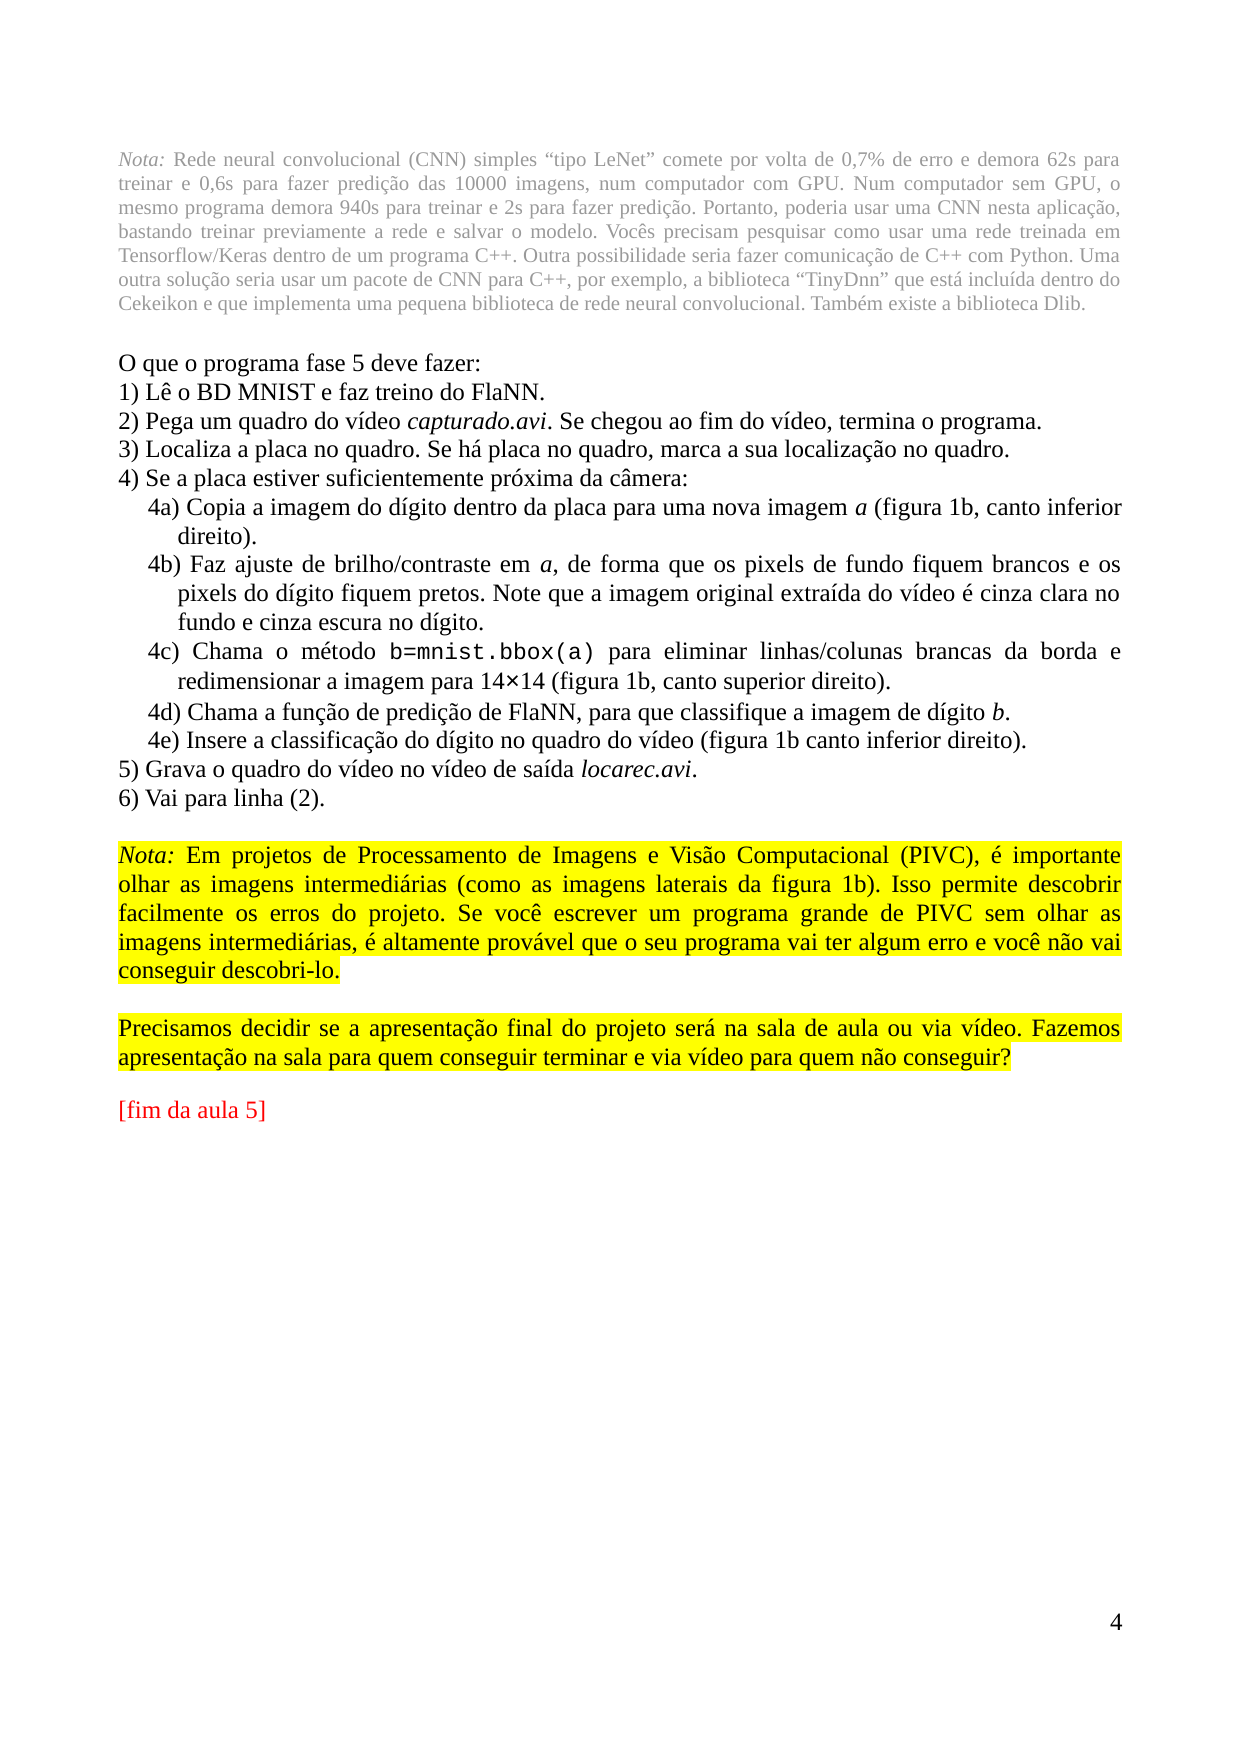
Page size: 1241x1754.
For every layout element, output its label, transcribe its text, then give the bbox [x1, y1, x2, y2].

text 6) Vai para linha (2). [118, 783, 1122, 812]
text 4c) Chama o método b=mnist.bbox(a) para eliminar linhas/colunas brancas da borda e redimensionar a imagem para 14×14 (figura 1b, canto superior direito). [148, 636, 1122, 697]
text O que o programa fase 5 deve fazer: [118, 348, 1122, 377]
text Nota: Em projetos de Processamento de Imagens e Visão Computacional (PIVC), é importante olhar as imagens intermediárias (como as imagens laterais da figura 1b). Isso permite descobrir facilmente os erros do projeto. Se você escrever um programa grande de PIVC sem olhar as imagens intermediárias, é altamente provável que o seu programa vai ter algum erro e você não vai conseguir descobri-lo. [118, 841, 1122, 984]
text 5) Grava o quadro do vídeo no vídeo de saída locarec.avi. [118, 754, 1122, 783]
text Nota: Rede neural convolucional (CNN) simples “tipo LeNet” comete por volta de 0,7% de erro e demora 62s para treinar e 0,6s para fazer predição das 10000 imagens, num computador com GPU. Num computador sem GPU, o mesmo programa demora 940s para treinar e 2s para fazer predição. Portanto, poderia usar uma CNN nesta aplicação, bastando treinar previamente a rede e salvar o modelo. Vocês precisam pesquisar como usar uma rede treinada em Tensorflow/Keras dentro de um programa C++. Outra possibilidade seria fazer comunicação de C++ com Python. Uma outra solução seria usar um pacote de CNN para C++, por exemplo, a biblioteca “TinyDnn” que está incluída dentro do Cekeikon e que implementa uma pequena biblioteca de rede neural convolucional. Também existe a biblioteca Dlib. [118, 147, 1122, 315]
text 4b) Faz ajuste de brilho/contraste em a, de forma que os pixels de fundo fiquem brancos e os pixels do dígito fiquem pretos. Note que a imagem original extraída do vídeo é cinza clara no fundo e cinza escura no dígito. [148, 549, 1122, 636]
text 3) Localiza a placa no quadro. Se há placa no quadro, marca a sua localização no quadro. [118, 434, 1122, 463]
text 4d) Chama a função de predição de FlaNN, para que classifique a imagem de dígito b. [148, 697, 1122, 726]
text 4e) Insere a classificação do dígito no quadro do vídeo (figura 1b canto inferior direito). [148, 726, 1122, 754]
text Precisamos decidir se a apresentação final do projeto será na sala de aula ou via vídeo. Fazemos apresentação na sala para quem conseguir terminar e via vídeo para quem não conseguir? [118, 1013, 1122, 1071]
text 2) Pega um quadro do vídeo capturado.avi. Se chegou ao fim do vídeo, termina o programa. [118, 406, 1122, 434]
text 4) Se a placa estiver suficientemente próxima da câmera: [118, 463, 1122, 492]
text 1) Lê o BD MNIST e faz treino do FlaNN. [118, 377, 1122, 406]
text [fim da aula 5] [118, 1095, 1122, 1123]
text 4a) Copia a imagem do dígito dentro da placa para uma nova imagem a (figura 1b, canto inferior direito). [148, 492, 1122, 549]
